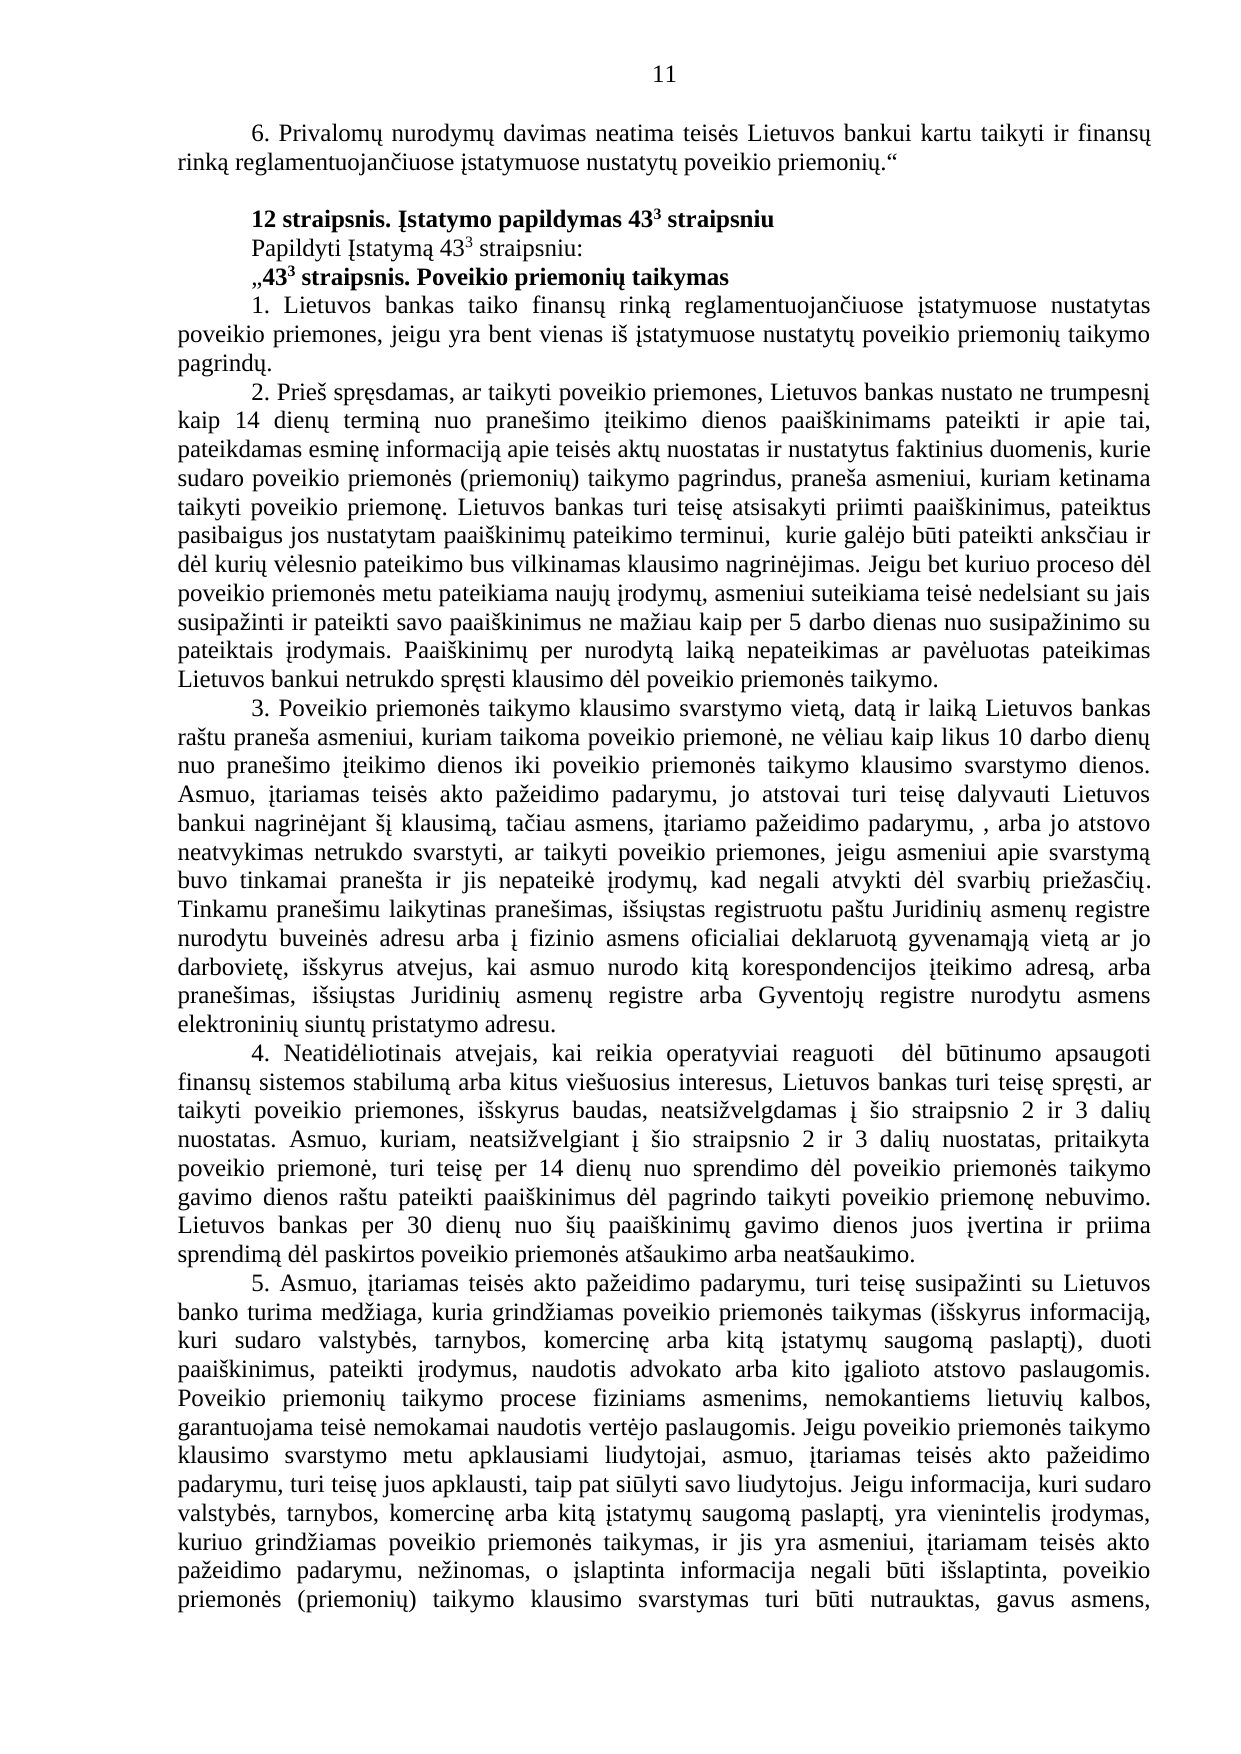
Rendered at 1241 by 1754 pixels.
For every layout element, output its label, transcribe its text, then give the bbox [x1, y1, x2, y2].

text 5. Asmuo, įtariamas teisės akto pažeidimo padarymu, turi teisę susipažinti su Lietuvos banko turima medžiaga, kuria grindžiamas poveikio priemonės taikymas (išskyrus informaciją, kuri sudaro valstybės, tarnybos, komercinę arba kitą įstatymų saugomą paslaptį), duoti paaiškinimus, pateikti įrodymus, naudotis advokato arba kito įgalioto atstovo paslaugomis. Poveikio priemonių taikymo procese fiziniams asmenims, nemokantiems lietuvių kalbos, garantuojama teisė nemokamai naudotis vertėjo paslaugomis. Jeigu poveikio priemonės taikymo klausimo svarstymo metu apklausiami liudytojai, asmuo, įtariamas teisės akto pažeidimo padarymu, turi teisę juos apklausti, taip pat siūlyti savo liudytojus. Jeigu informacija, kuri sudaro valstybės, tarnybos, komercinę arba kitą įstatymų saugomą paslaptį, yra vienintelis įrodymas, kuriuo grindžiamas poveikio priemonės taikymas, ir jis yra asmeniui, įtariamam teisės akto pažeidimo padarymu, nežinomas, o įslaptinta informacija negali būti išslaptinta, poveikio priemonės (priemonių) taikymo klausimo svarstymas turi būti nutrauktas, gavus asmens, [177, 1268, 1152, 1613]
text 2. Prieš spręsdamas, ar taikyti poveikio priemones, Lietuvos bankas nustato ne trumpesnį kaip 14 dienų terminą nuo pranešimo įteikimo dienos paaiškinimams pateikti ir apie tai, pateikdamas esminę informaciją apie teisės aktų nuostatas ir nustatytus faktinius duomenis, kurie sudaro poveikio priemonės (priemonių) taikymo pagrindus, praneša asmeniui, kuriam ketinama taikyti poveikio priemonę. Lietuvos bankas turi teisę atsisakyti priimti paaiškinimus, pateiktus pasibaigus jos nustatytam paaiškinimų pateikimo terminui, kurie galėjo būti pateikti anksčiau ir dėl kurių vėlesnio pateikimo bus vilkinamas klausimo nagrinėjimas. Jeigu bet kuriuo proceso dėl poveikio priemonės metu pateikiama naujų įrodymų, asmeniui suteikiama teisė nedelsiant su jais susipažinti ir pateikti savo paaiškinimus ne mažiau kaip per 5 darbo dienas nuo susipažinimo su pateiktais įrodymais. Paaiškinimų per nurodytą laiką nepateikimas ar pavėluotas pateikimas Lietuvos bankui netrukdo spręsti klausimo dėl poveikio priemonės taikymo. [177, 377, 1152, 693]
text 3. Poveikio priemonės taikymo klausimo svarstymo vietą, datą ir laiką Lietuvos bankas raštu praneša asmeniui, kuriam taikoma poveikio priemonė, ne vėliau kaip likus 10 darbo dienų nuo pranešimo įteikimo dienos iki poveikio priemonės taikymo klausimo svarstymo dienos. Asmuo, įtariamas teisės akto pažeidimo padarymu, jo atstovai turi teisę dalyvauti Lietuvos bankui nagrinėjant šį klausimą, tačiau asmens, įtariamo pažeidimo padarymu, , arba jo atstovo neatvykimas netrukdo svarstyti, ar taikyti poveikio priemones, jeigu asmeniui apie svarstymą buvo tinkamai pranešta ir jis nepateikė įrodymų, kad negali atvykti dėl svarbių priežasčių. Tinkamu pranešimu laikytinas pranešimas, išsiųstas registruotu paštu Juridinių asmenų registre nurodytu buveinės adresu arba į fizinio asmens oficialiai deklaruotą gyvenamąją vietą ar jo darbovietę, išskyrus atvejus, kai asmuo nurodo kitą korespondencijos įteikimo adresą, arba pranešimas, išsiųstas Juridinių asmenų registre arba Gyventojų registre nurodytu asmens elektroninių siuntų pristatymo adresu. [177, 693, 1152, 1038]
text 1. Lietuvos bankas taiko finansų rinką reglamentuojančiuose įstatymuose nustatytas poveikio priemones, jeigu yra bent vienas iš įstatymuose nustatytų poveikio priemonių taikymo pagrindų. [177, 291, 1152, 377]
text 12 straipsnis. Įstatymo papildymas 433 straipsniu [177, 204, 1152, 233]
text Papildyti Įstatymą 433 straipsniu: [177, 233, 1152, 262]
text 6. Privalomų nurodymų davimas neatima teisės Lietuvos bankui kartu taikyti ir finansų rinką reglamentuojančiuose įstatymuose nustatytų poveikio priemonių.“ [177, 118, 1152, 176]
text „433 straipsnis. Poveikio priemonių taikymas [177, 262, 1152, 291]
text 4. Neatidėliotinais atvejais, kai reikia operatyviai reaguoti dėl būtinumo apsaugoti finansų sistemos stabilumą arba kitus viešuosius interesus, Lietuvos bankas turi teisę spręsti, ar taikyti poveikio priemones, išskyrus baudas, neatsižvelgdamas į šio straipsnio 2 ir 3 dalių nuostatas. Asmuo, kuriam, neatsižvelgiant į šio straipsnio 2 ir 3 dalių nuostatas, pritaikyta poveikio priemonė, turi teisę per 14 dienų nuo sprendimo dėl poveikio priemonės taikymo gavimo dienos raštu pateikti paaiškinimus dėl pagrindo taikyti poveikio priemonę nebuvimo. Lietuvos bankas per 30 dienų nuo šių paaiškinimų gavimo dienos juos įvertina ir priima sprendimą dėl paskirtos poveikio priemonės atšaukimo arba neatšaukimo. [177, 1038, 1152, 1268]
